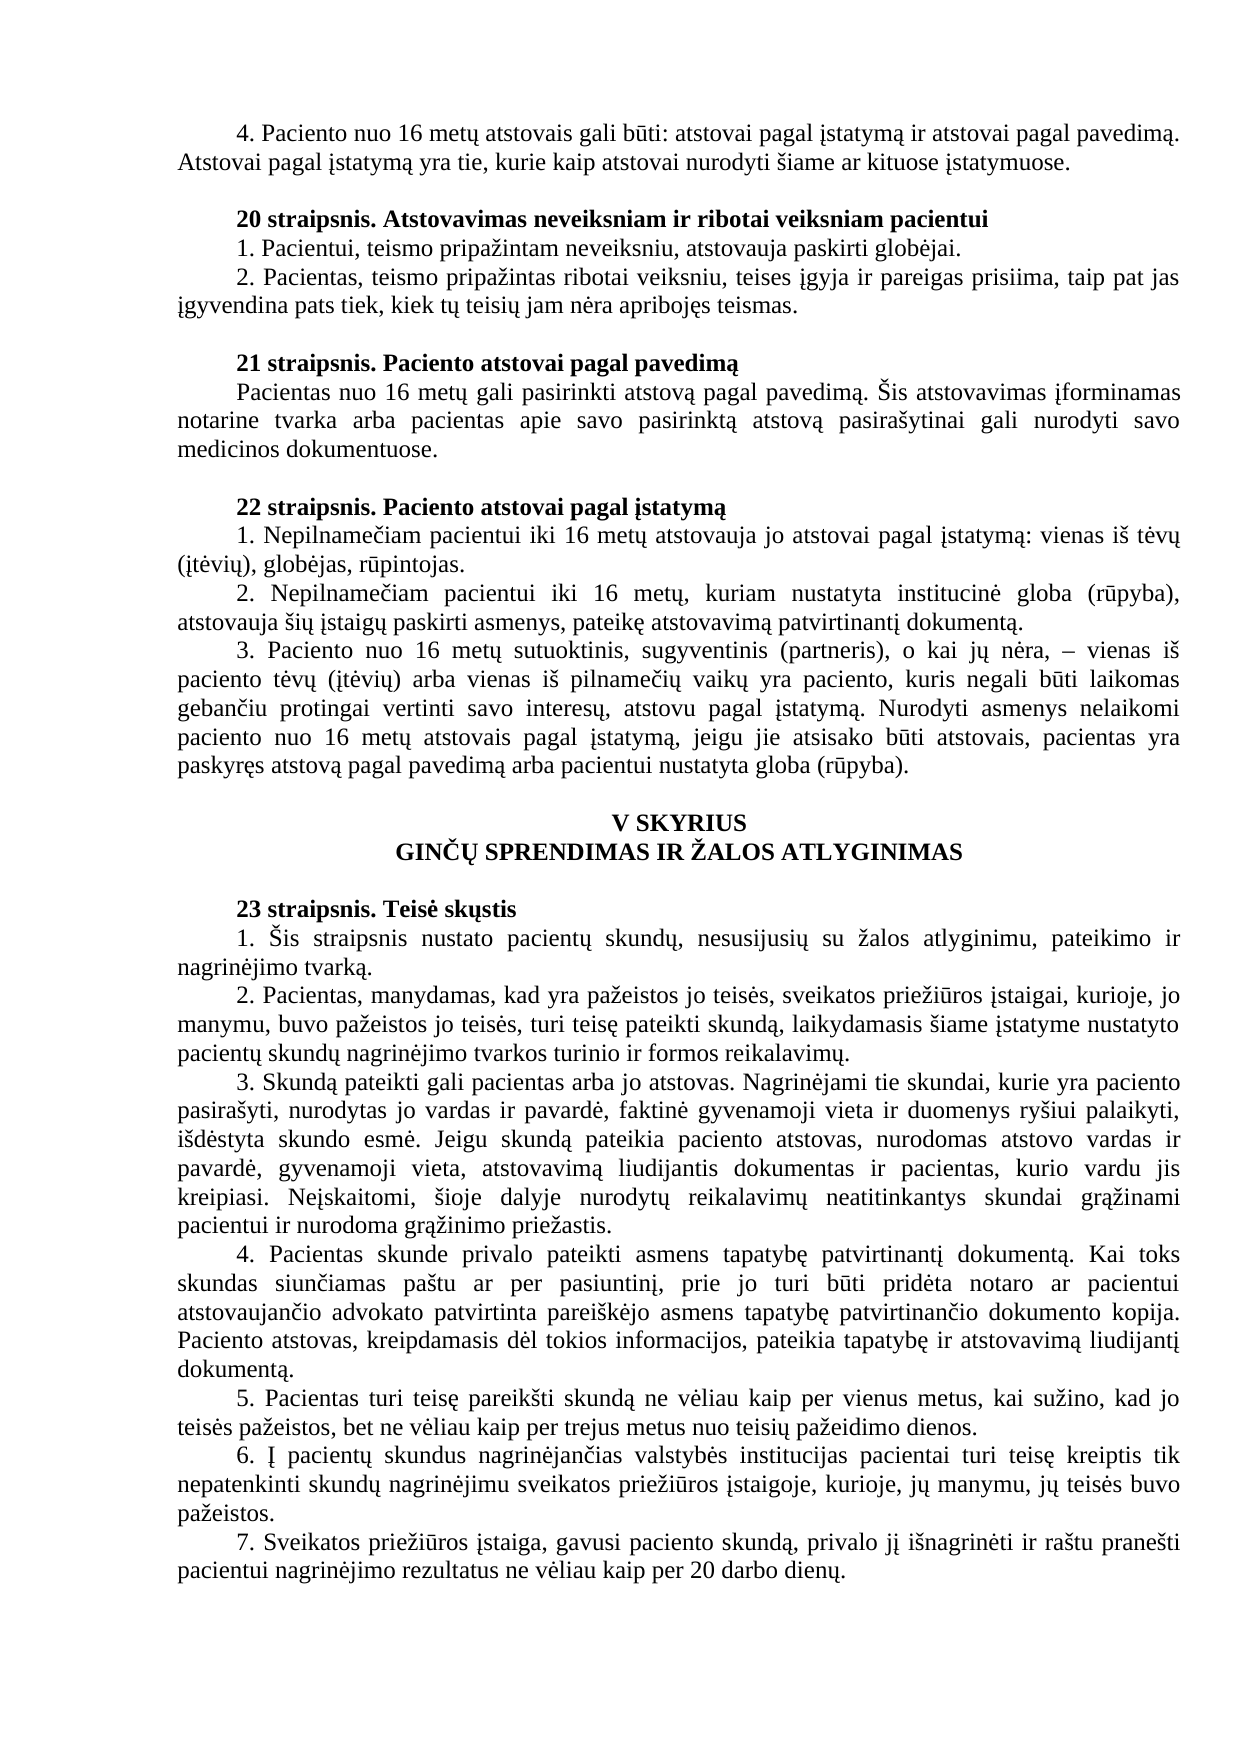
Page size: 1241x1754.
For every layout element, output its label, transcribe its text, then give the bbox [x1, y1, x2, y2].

text 20 straipsnis. Atstovavimas neveiksniam ir ribotai veiksniam pacientui [177, 204, 1181, 233]
text 7. Sveikatos priežiūros įstaiga, gavusi paciento skundą, privalo jį išnagrinėti ir raštu pranešti pacientui nagrinėjimo rezultatus ne vėliau kaip per 20 darbo dienų. [177, 1527, 1181, 1584]
text 21 straipsnis. Paciento atstovai pagal pavedimą [177, 348, 1181, 377]
text 5. Pacientas turi teisę pareikšti skundą ne vėliau kaip per vienus metus, kai sužino, kad jo teisės pažeistos, bet ne vėliau kaip per trejus metus nuo teisių pažeidimo dienos. [177, 1383, 1181, 1441]
text 1. Šis straipsnis nustato pacientų skundų, nesusijusių su žalos atlyginimu, pateikimo ir nagrinėjimo tvarką. [177, 923, 1181, 981]
text 2. Nepilnamečiam pacientui iki 16 metų, kuriam nustatyta institucinė globa (rūpyba), atstovauja šių įstaigų paskirti asmenys, pateikę atstovavimą patvirtinantį dokumentą. [177, 578, 1181, 636]
text 2. Pacientas, manydamas, kad yra pažeistos jo teisės, sveikatos priežiūros įstaigai, kurioje, jo manymu, buvo pažeistos jo teisės, turi teisę pateikti skundą, laikydamasis šiame įstatyme nustatyto pacientų skundų nagrinėjimo tvarkos turinio ir formos reikalavimų. [177, 981, 1181, 1067]
text 4. Paciento nuo 16 metų atstovais gali būti: atstovai pagal įstatymą ir atstovai pagal pavedimą. Atstovai pagal įstatymą yra tie, kurie kaip atstovai nurodyti šiame ar kituose įstatymuose. [177, 118, 1181, 176]
text 1. Pacientui, teismo pripažintam neveiksniu, atstovauja paskirti globėjai. [177, 233, 1181, 262]
text 4. Pacientas skunde privalo pateikti asmens tapatybę patvirtinantį dokumentą. Kai toks skundas siunčiamas paštu ar per pasiuntinį, prie jo turi būti pridėta notaro ar pacientui atstovaujančio advokato patvirtinta pareiškėjo asmens tapatybę patvirtinančio dokumento kopija. Paciento atstovas, kreipdamasis dėl tokios informacijos, pateikia tapatybę ir atstovavimą liudijantį dokumentą. [177, 1239, 1181, 1383]
text 23 straipsnis. Teisė skųstis [177, 894, 1181, 923]
text 2. Pacientas, teismo pripažintas ribotai veiksniu, teises įgyja ir pareigas prisiima, taip pat jas įgyvendina pats tiek, kiek tų teisių jam nėra apribojęs teismas. [177, 262, 1181, 319]
text V SKYRIUS [177, 808, 1181, 837]
text 3. Paciento nuo 16 metų sutuoktinis, sugyventinis (partneris), o kai jų nėra, – vienas iš paciento tėvų (įtėvių) arba vienas iš pilnamečių vaikų yra paciento, kuris negali būti laikomas gebančiu protingai vertinti savo interesų, atstovu pagal įstatymą. Nurodyti asmenys nelaikomi paciento nuo 16 metų atstovais pagal įstatymą, jeigu jie atsisako būti atstovais, pacientas yra paskyręs atstovą pagal pavedimą arba pacientui nustatyta globa (rūpyba). [177, 636, 1181, 779]
text 6. Į pacientų skundus nagrinėjančias valstybės institucijas pacientai turi teisę kreiptis tik nepatenkinti skundų nagrinėjimu sveikatos priežiūros įstaigoje, kurioje, jų manymu, jų teisės buvo pažeistos. [177, 1441, 1181, 1527]
text 22 straipsnis. Paciento atstovai pagal įstatymą [177, 492, 1181, 521]
text 1. Nepilnamečiam pacientui iki 16 metų atstovauja jo atstovai pagal įstatymą: vienas iš tėvų (įtėvių), globėjas, rūpintojas. [177, 521, 1181, 578]
text 3. Skundą pateikti gali pacientas arba jo atstovas. Nagrinėjami tie skundai, kurie yra paciento pasirašyti, nurodytas jo vardas ir pavardė, faktinė gyvenamoji vieta ir duomenys ryšiui palaikyti, išdėstyta skundo esmė. Jeigu skundą pateikia paciento atstovas, nurodomas atstovo vardas ir pavardė, gyvenamoji vieta, atstovavimą liudijantis dokumentas ir pacientas, kurio vardu jis kreipiasi. Neįskaitomi, šioje dalyje nurodytų reikalavimų neatitinkantys skundai grąžinami pacientui ir nurodoma grąžinimo priežastis. [177, 1067, 1181, 1239]
text GINČŲ SPRENDIMAS IR ŽALOS ATLYGINIMAS [177, 837, 1181, 866]
text Pacientas nuo 16 metų gali pasirinkti atstovą pagal pavedimą. Šis atstovavimas įforminamas notarine tvarka arba pacientas apie savo pasirinktą atstovą pasirašytinai gali nurodyti savo medicinos dokumentuose. [177, 377, 1181, 463]
